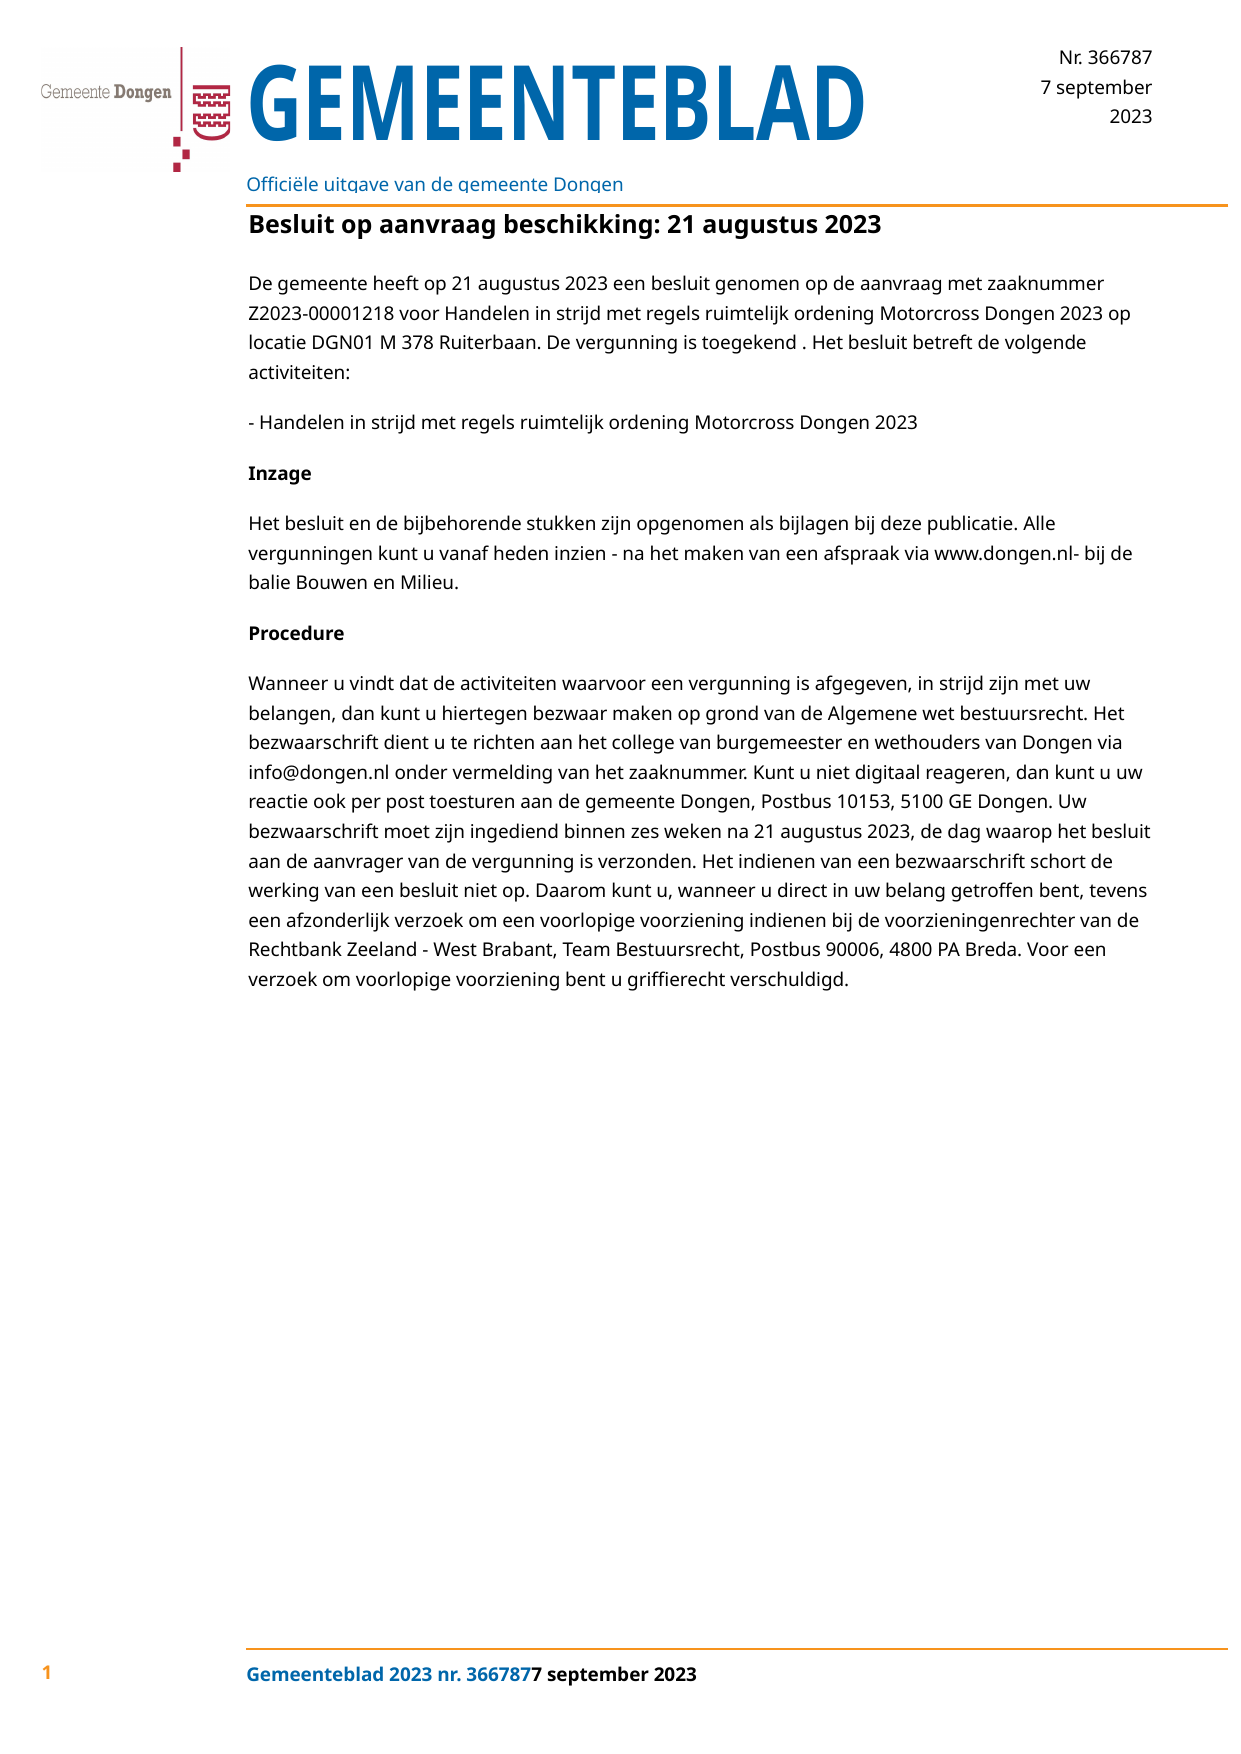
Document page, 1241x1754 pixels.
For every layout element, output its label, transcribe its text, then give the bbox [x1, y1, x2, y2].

text Wanneer u vindt dat de activiteiten waarvoor een vergunning is afgegeven, in strijd zijn met uw belangen, dan kunt u hiertegen bezwaar maken op grond van de Algemene wet bestuursrecht. Het bezwaarschrift dient u te richten aan het college van burgemeester en wethouders van Dongen via info@dongen.nl onder vermelding van het zaaknummer. Kunt u niet digitaal reageren, dan kunt u uw reactie ook per post toesturen aan de gemeente Dongen, Postbus 10153, 5100 GE Dongen. Uw bezwaarschrift moet zijn ingediend binnen zes weken na 21 augustus 2023, de dag waarop het besluit aan de aanvrager van de vergunning is verzonden. Het indienen van een bezwaarschrift schort de werking van een besluit niet op. Daarom kunt u, wanneer u direct in uw belang getroffen bent, tevens een afzonderlijk verzoek om een voorlopige voorziening indienen bij de voorzieningenrechter van de Rechtbank Zeeland - West Brabant, Team Bestuursrecht, Postbus 90006, 4800 PA Breda. Voor een verzoek om voorlopige voorziening bent u griffierecht verschuldigd. [248, 670, 1152, 992]
text De gemeente heeft op 21 augustus 2023 een besluit genomen op de aanvraag met zaaknummer Z2023-00001218 voor Handelen in strijd met regels ruimtelijk ordening Motorcross Dongen 2023 op locatie DGN01 M 378 Ruiterbaan. De vergunning is toegekend . Het besluit betreft de volgende activiteiten: [248, 270, 1152, 385]
text Inzage [248, 460, 1152, 486]
text - Handelen in strijd met regels ruimtelijk ordening Motorcross Dongen 2023 [248, 409, 1152, 435]
text Procedure [248, 620, 1152, 646]
text Besluit op aanvraag beschikking: 21 augustus 2023 [248, 207, 1152, 241]
picture [41, 47, 231, 172]
text Het besluit en de bijbehorende stukken zijn opgenomen als bijlagen bij deze publicatie. Alle vergunningen kunt u vanaf heden inzien - na het maken van een afspraak via www.dongen.nl- bij de balie Bouwen en Milieu. [248, 510, 1152, 595]
